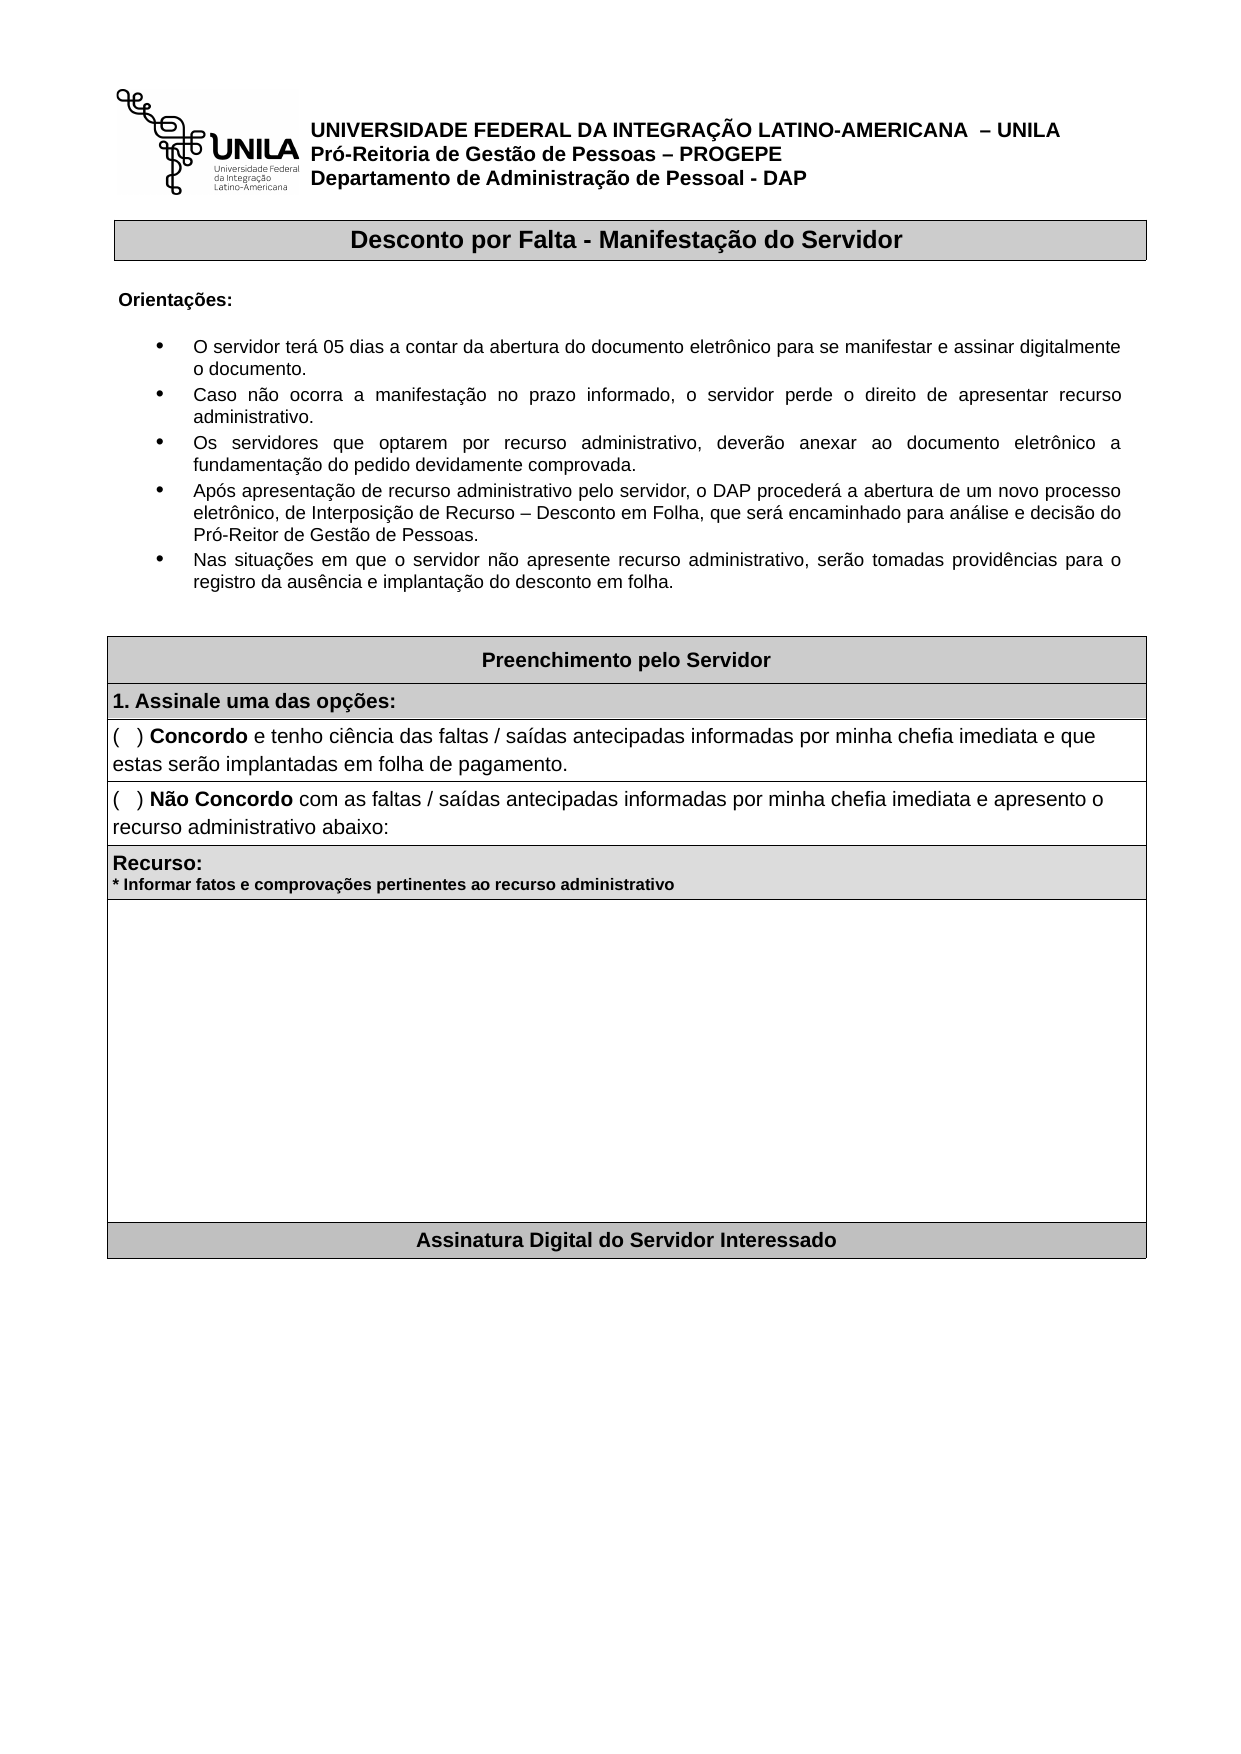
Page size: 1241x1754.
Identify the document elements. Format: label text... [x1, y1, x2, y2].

table_header Desconto por Falta - Manifestação do Servidor [115, 221, 1146, 260]
list O servidor terá 05 dias a contar da abertura do documento eletrônico para se manifestar e assinar digitalmente o documento. [156, 332, 1122, 380]
text Orientações: [118, 289, 1122, 310]
table_cell 1. Assinale uma das opções: [108, 684, 1146, 718]
list Após apresentação de recurso administrativo pelo servidor, o DAP procederá a abertura de um novo processo eletrônico, de Interposição de Recurso – Desconto em Folha, que será encaminhado para análise e decisão do Pró-Reitor de Gestão de Pessoas. [156, 476, 1122, 545]
list Caso não ocorra a manifestação no prazo informado, o servidor perde o direito de apresentar recurso administrativo. [156, 380, 1122, 428]
picture [116, 89, 300, 195]
table_header Preenchimento pelo Servidor [108, 637, 1146, 683]
table_cell [108, 900, 1146, 1222]
list Nas situações em que o servidor não apresente recurso administrativo, serão tomadas providências para o registro da ausência e implantação do desconto em folha. [156, 545, 1122, 593]
table_cell Assinatura Digital do Servidor Interessado [108, 1223, 1146, 1258]
table_cell Recurso: * Informar fatos e comprovações pertinentes ao recurso administrativo [108, 846, 1146, 899]
table_cell ( ) Concordo e tenho ciência das faltas / saídas antecipadas informadas por minha chefia imediata e que estas serão implantadas em folha de pagamento. [108, 720, 1146, 781]
table_cell ( ) Não Concordo com as faltas / saídas antecipadas informadas por minha chefia imediata e apresento o recurso administrativo abaixo: [108, 782, 1146, 844]
list Os servidores que optarem por recurso administrativo, deverão anexar ao documento eletrônico a fundamentação do pedido devidamente comprovada. [156, 428, 1122, 476]
